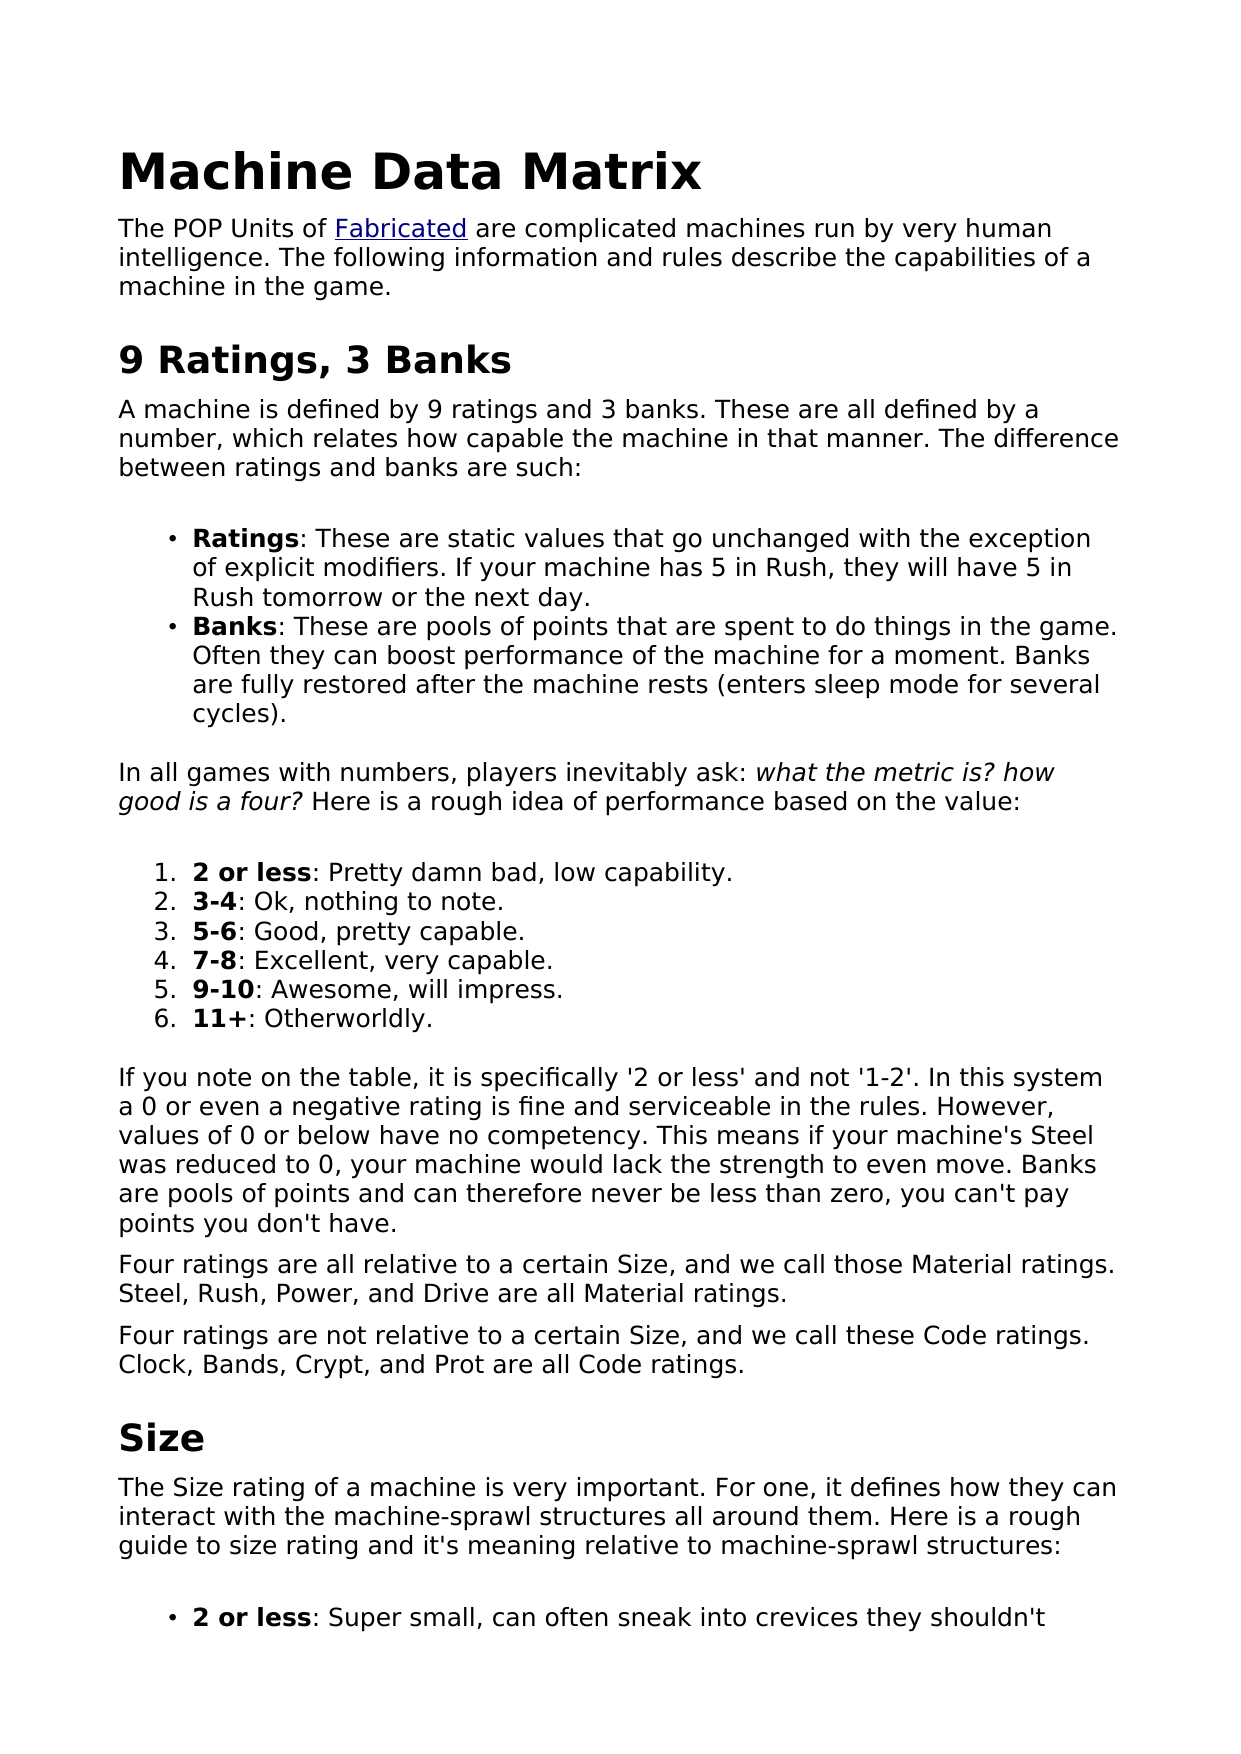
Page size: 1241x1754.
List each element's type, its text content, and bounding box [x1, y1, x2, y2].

text The POP Units of Fabricated are complicated machines run by very human intelligence. The following information and rules describe the capabilities of a machine in the game. [118, 214, 1122, 301]
text In all games with numbers, players inevitably ask: what the metric is? how good is a four? Here is a rough idea of performance based on the value: [118, 758, 1122, 816]
list 2 or less: Super small, can often sneak into crevices they shouldn't [177, 1603, 1122, 1632]
text Four ratings are not relative to a certain Size, and we call these Code ratings. Clock, Bands, Crypt, and Prot are all Code ratings. [118, 1321, 1122, 1379]
text If you note on the table, it is specifically '2 or less' and not '1-2'. In this system a 0 or even a negative rating is fine and serviceable in the rules. However, values of 0 or below have no competency. This means if your machine's Steel was reduced to 0, your machine would lack the strength to even move. Banks are pools of points and can therefore never be less than zero, you can't pay points you don't have. [118, 1063, 1122, 1238]
list 2 or less: Pretty damn bad, low capability. [177, 858, 1122, 888]
list Ratings: These are static values that go unchanged with the exception of explicit modifiers. If your machine has 5 in Rush, they will have 5 in Rush tomorrow or the next day. [177, 524, 1122, 612]
list 11+: Otherworldly. [177, 1004, 1122, 1033]
text The Size rating of a machine is very important. For one, it defines how they can interact with the machine-sprawl structures all around them. Here is a rough guide to size rating and it's meaning relative to machine-sprawl structures: [118, 1473, 1122, 1561]
list 9-10: Awesome, will impress. [177, 975, 1122, 1004]
list 3-4: Ok, nothing to note. [177, 888, 1122, 917]
text A machine is defined by 9 ratings and 3 banks. These are all defined by a number, which relates how capable the machine in that manner. The difference between ratings and banks are such: [118, 395, 1122, 482]
list Banks: These are pools of points that are spent to do things in the game. Often they can boost performance of the machine for a moment. Banks are fully restored after the machine rests (enters sleep mode for several cycles). [177, 612, 1122, 729]
list 7-8: Excellent, very capable. [177, 946, 1122, 975]
list 5-6: Good, pretty capable. [177, 917, 1122, 946]
subtitle 9 Ratings, 3 Banks [118, 339, 1122, 382]
text Four ratings are all relative to a certain Size, and we call those Material ratings. Steel, Rush, Power, and Drive are all Material ratings. [118, 1250, 1122, 1309]
subtitle Size [118, 1417, 1122, 1461]
subtitle Machine Data Matrix [118, 143, 1122, 201]
